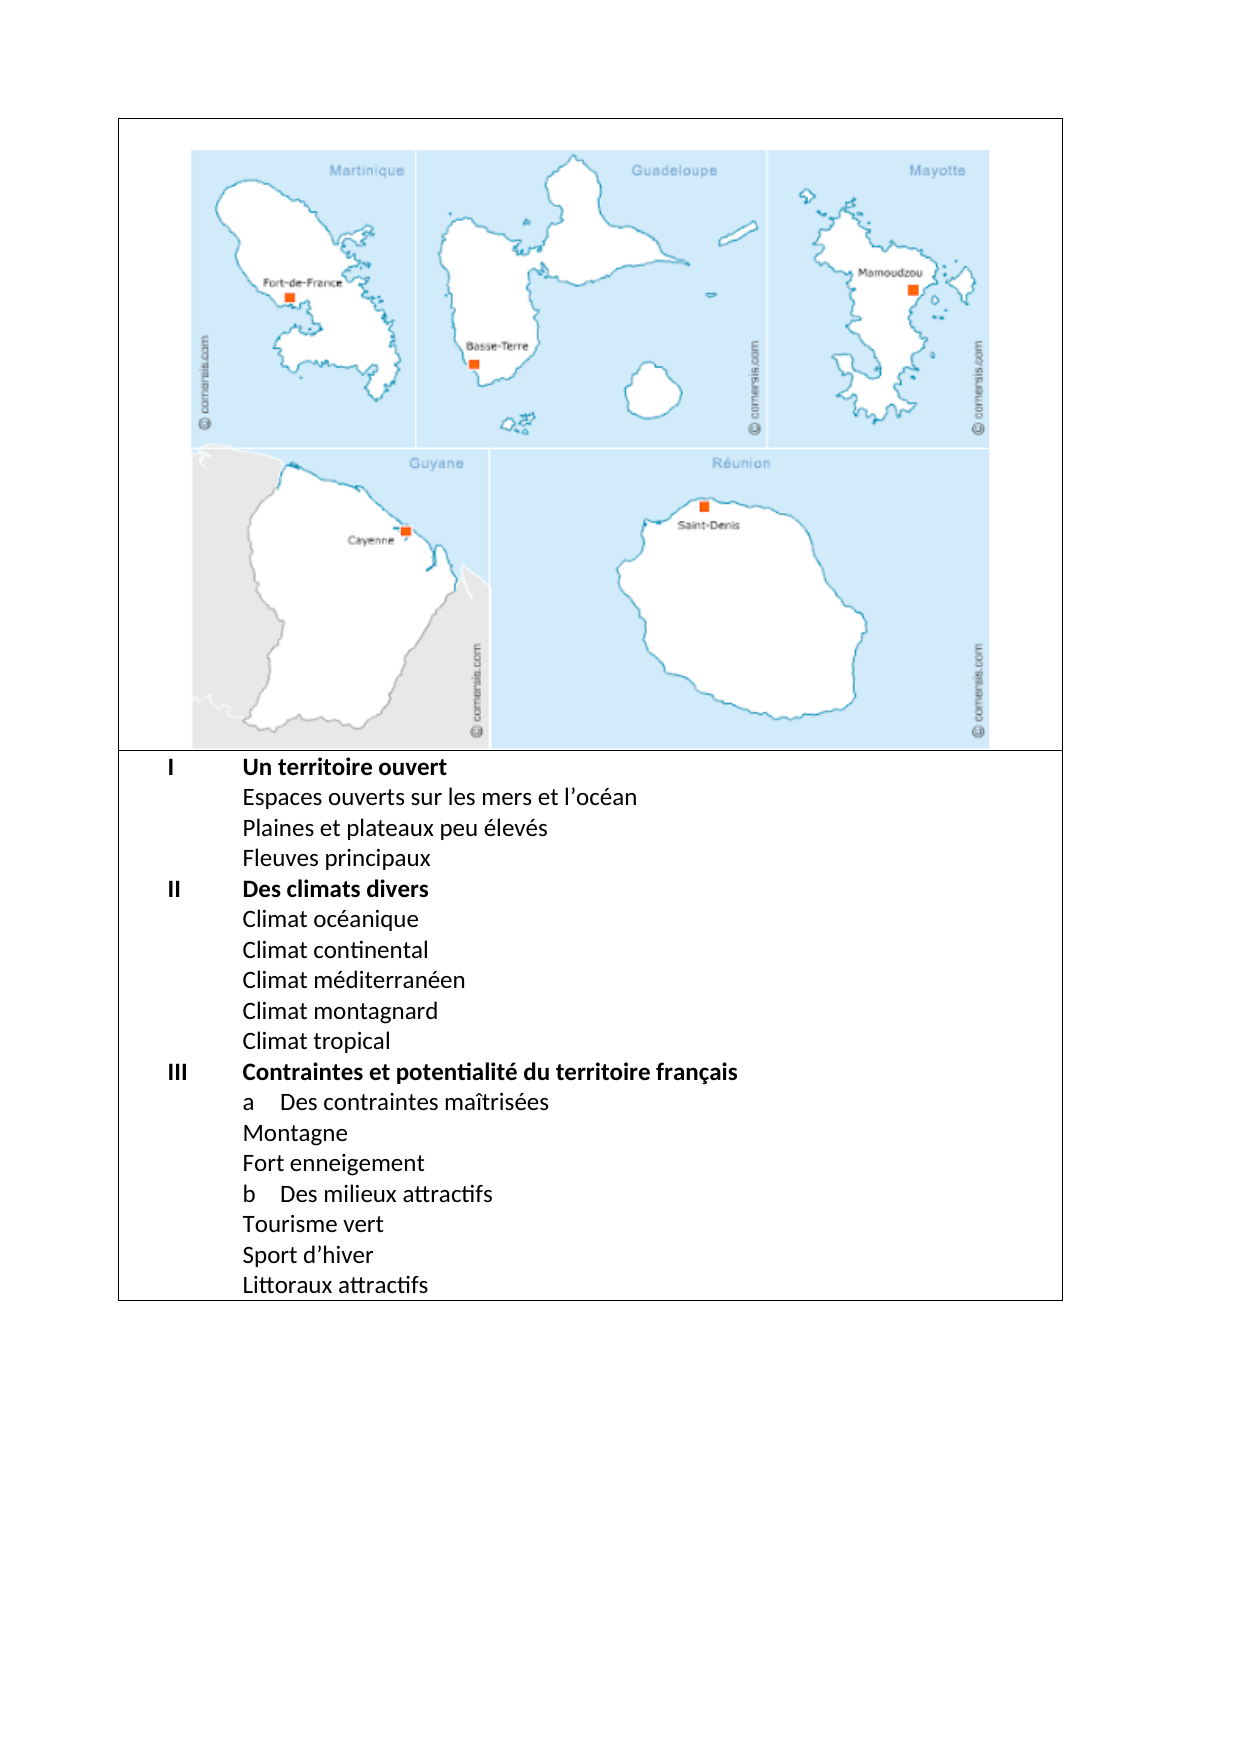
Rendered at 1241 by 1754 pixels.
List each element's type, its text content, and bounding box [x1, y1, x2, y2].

table_cell Un territoire ouvert Espaces ouverts sur les mers et l’océan Plaines et plateaux peu élevés Fleuves principaux Des climats divers Climat océanique Climat continental Climat méditerranéen Climat montagnard Climat tropical Contraintes et potentialité du territoire français Des contraintes maîtrisées Montagne Fort enneigement Des milieux attractifs Tourisme vert Sport d’hiver Littoraux attractifs [119, 751, 1062, 1300]
picture [190, 149, 991, 750]
table_header [119, 119, 1062, 750]
